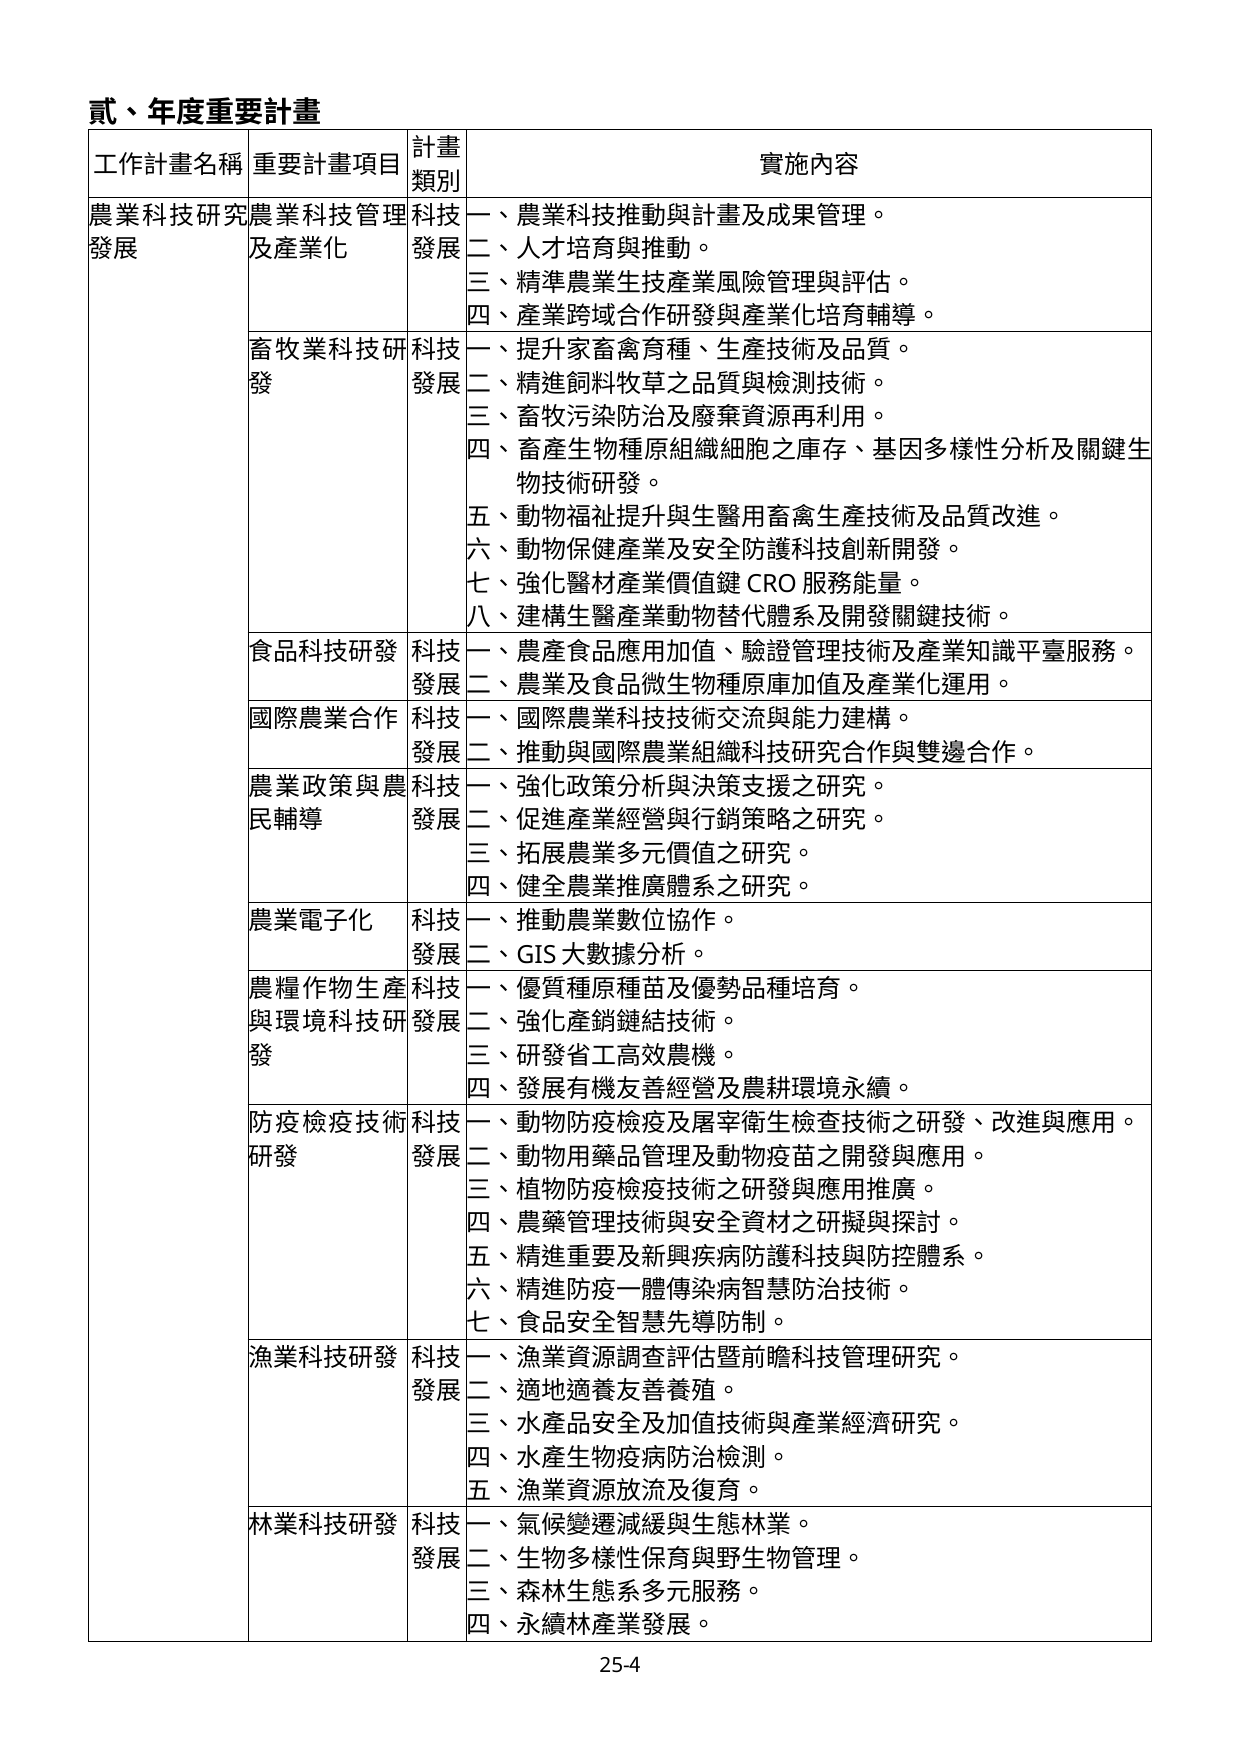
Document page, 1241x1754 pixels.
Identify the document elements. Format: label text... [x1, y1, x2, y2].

table_cell 一、優質種原種苗及優勢品種培育。 二、強化產銷鏈結技術。 三、研發省工高效農機。 四、發展有機友善經營及農耕環境永續。 [467, 971, 1151, 1104]
table_header 重要計畫項目 [249, 130, 407, 197]
table_cell 科技發展 [408, 198, 466, 331]
table_cell 食品科技研發 [249, 633, 407, 700]
table_header 實施內容 [467, 130, 1151, 197]
table_header 工作計畫名稱 [89, 130, 248, 197]
table_cell 一、農業科技推動與計畫及成果管理。 二、人才培育與推動。 三、精準農業生技產業風險管理與評估。 四、產業跨域合作研發與產業化培育輔導。 [467, 198, 1151, 331]
table_cell 科技發展 [408, 1105, 466, 1338]
table_cell 林業科技研發 [249, 1507, 407, 1641]
table_cell 科技發展 [408, 332, 466, 632]
table_cell 科技發展 [408, 701, 466, 768]
text 貳、年度重要計畫 [88, 96, 1152, 129]
table_cell 國際農業合作 [249, 701, 407, 768]
table_cell 科技發展 [408, 903, 466, 970]
table_cell 防疫檢疫技術研發 [249, 1105, 407, 1338]
table_cell 科技發展 [408, 633, 466, 700]
table_cell 一、漁業資源調查評估暨前瞻科技管理研究。 二、適地適養友善養殖。 三、水產品安全及加值技術與產業經濟研究。 四、水產生物疫病防治檢測。 五、漁業資源放流及復育。 [467, 1340, 1151, 1506]
table_cell 農業科技管理及產業化 [249, 198, 407, 331]
table_cell 農業電子化 [249, 903, 407, 970]
table_cell 一、農產食品應用加值、驗證管理技術及產業知識平臺服務。 二、農業及食品微生物種原庫加值及產業化運用。 [467, 633, 1151, 700]
table_cell 科技發展 [408, 1507, 466, 1641]
table_cell 農業政策與農民輔導 [249, 769, 407, 902]
table_cell 畜牧業科技研發 [249, 332, 407, 632]
table_cell 漁業科技研發 [249, 1340, 407, 1506]
table_cell 科技發展 [408, 769, 466, 902]
table_cell 一、氣候變遷減緩與生態林業。 二、生物多樣性保育與野生物管理。 三、森林生態系多元服務。 四、永續林產業發展。 [467, 1507, 1151, 1641]
table_cell 農業科技研究發展 [89, 198, 248, 1641]
table_cell 農糧作物生產與環境科技研發 [249, 971, 407, 1104]
table_header 計畫類別 [408, 130, 466, 197]
table_cell 一、推動農業數位協作。 二、GIS大數據分析。 [467, 903, 1151, 970]
table_cell 科技發展 [408, 971, 466, 1104]
table_cell 科技發展 [408, 1340, 466, 1506]
table_cell 一、強化政策分析與決策支援之研究。 二、促進產業經營與行銷策略之研究。 三、拓展農業多元價值之研究。 四、健全農業推廣體系之研究。 [467, 769, 1151, 902]
table_cell 一、提升家畜禽育種、生產技術及品質。 二、精進飼料牧草之品質與檢測技術。 三、畜牧污染防治及廢棄資源再利用。 四、畜產生物種原組織細胞之庫存、基因多樣性分析及關鍵生物技術研發。 五、動物福祉提升與生醫用畜禽生產技術及品質改進。 六、動物保健產業及安全防護科技創新開發。 七、強化醫材產業價值鍵CRO服務能量。 八、建構生醫產業動物替代體系及開發關鍵技術。 [467, 332, 1151, 632]
table_cell 一、動物防疫檢疫及屠宰衛生檢查技術之研發、改進與應用。 二、動物用藥品管理及動物疫苗之開發與應用。 三、植物防疫檢疫技術之研發與應用推廣。 四、農藥管理技術與安全資材之研擬與探討。 五、精進重要及新興疾病防護科技與防控體系。 六、精進防疫一體傳染病智慧防治技術。 七、食品安全智慧先導防制。 [467, 1105, 1151, 1338]
table_cell 一、國際農業科技技術交流與能力建構。 二、推動與國際農業組織科技研究合作與雙邊合作。 [467, 701, 1151, 768]
